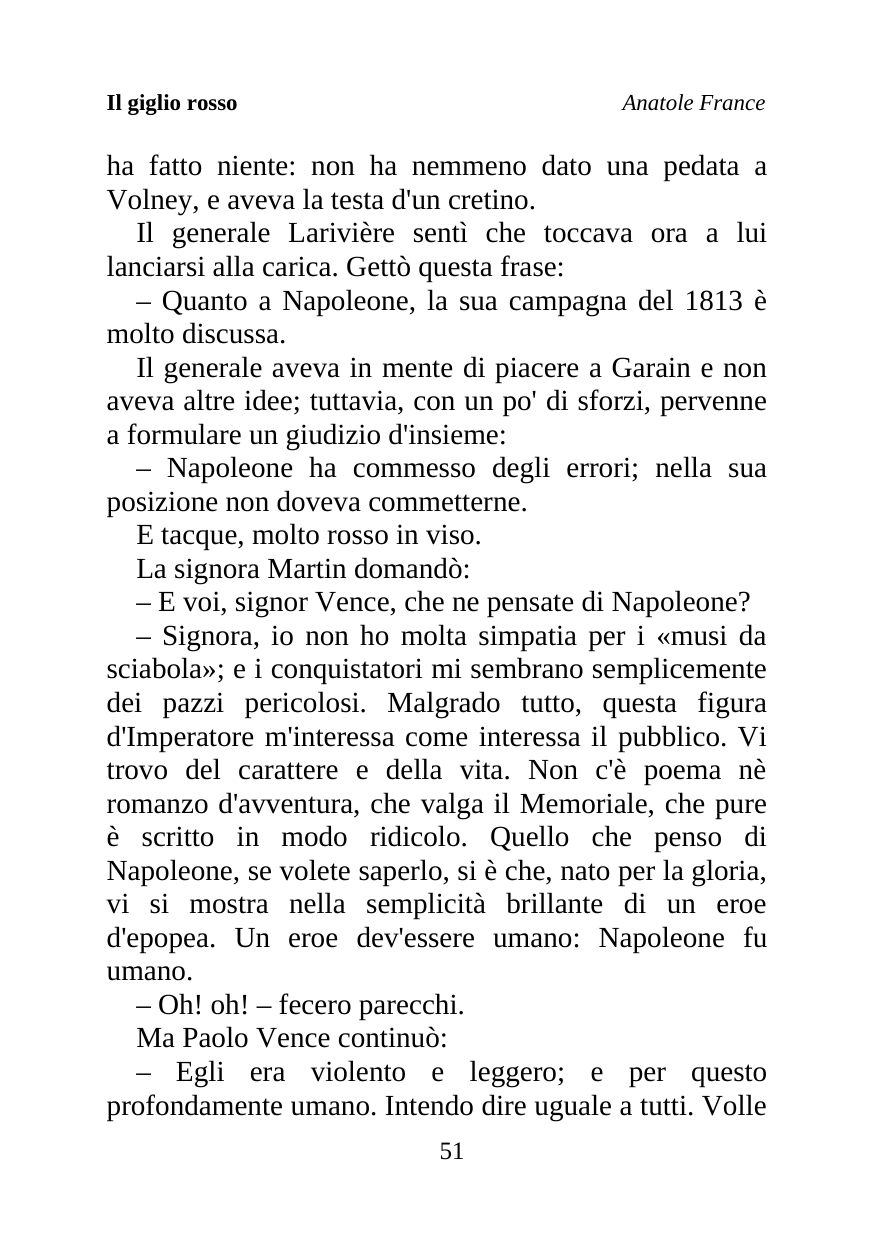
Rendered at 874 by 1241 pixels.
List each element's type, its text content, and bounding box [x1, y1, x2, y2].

text La signora Martin domandò: [106, 551, 768, 584]
text – Egli era violento e leggero; e per questo profondamente umano. Intendo dire uguale a tutti. Volle [106, 1054, 768, 1121]
text – Quanto a Napoleone, la sua campagna del 1813 è molto discussa. [106, 283, 768, 350]
text Il generale Larivière sentì che toccava ora a lui lanciarsi alla carica. Gettò questa frase: [106, 216, 768, 283]
text Il generale aveva in mente di piacere a Garain e non aveva altre idee; tuttavia, con un po' di sforzi, pervenne a formulare un giudizio d'insieme: [106, 350, 768, 450]
text – Signora, io non ho molta simpatia per i «musi da sciabola»; e i conquistatori mi sembrano semplicemente dei pazzi pericolosi. Malgrado tutto, questa figura d'Imperatore m'interessa come interessa il pubblico. Vi trovo del carattere e della vita. Non c'è poema nè romanzo d'avventura, che valga il Memoriale, che pure è scritto in modo ridicolo. Quello che penso di Napoleone, se volete saperlo, si è che, nato per la gloria, vi si mostra nella semplicità brillante di un eroe d'epopea. Un eroe dev'essere umano: Napoleone fu umano. [106, 618, 768, 987]
text – Napoleone ha commesso degli errori; nella sua posizione non doveva commetterne. [106, 450, 768, 517]
text Ma Paolo Vence continuò: [106, 1021, 768, 1054]
text – Oh! oh! – fecero parecchi. [106, 987, 768, 1021]
text – E voi, signor Vence, che ne pensate di Napoleone? [106, 584, 768, 618]
text ha fatto niente: non ha nemmeno dato una pedata a Volney, e aveva la testa d'un cretino. [106, 148, 768, 216]
text E tacque, molto rosso in viso. [106, 517, 768, 551]
